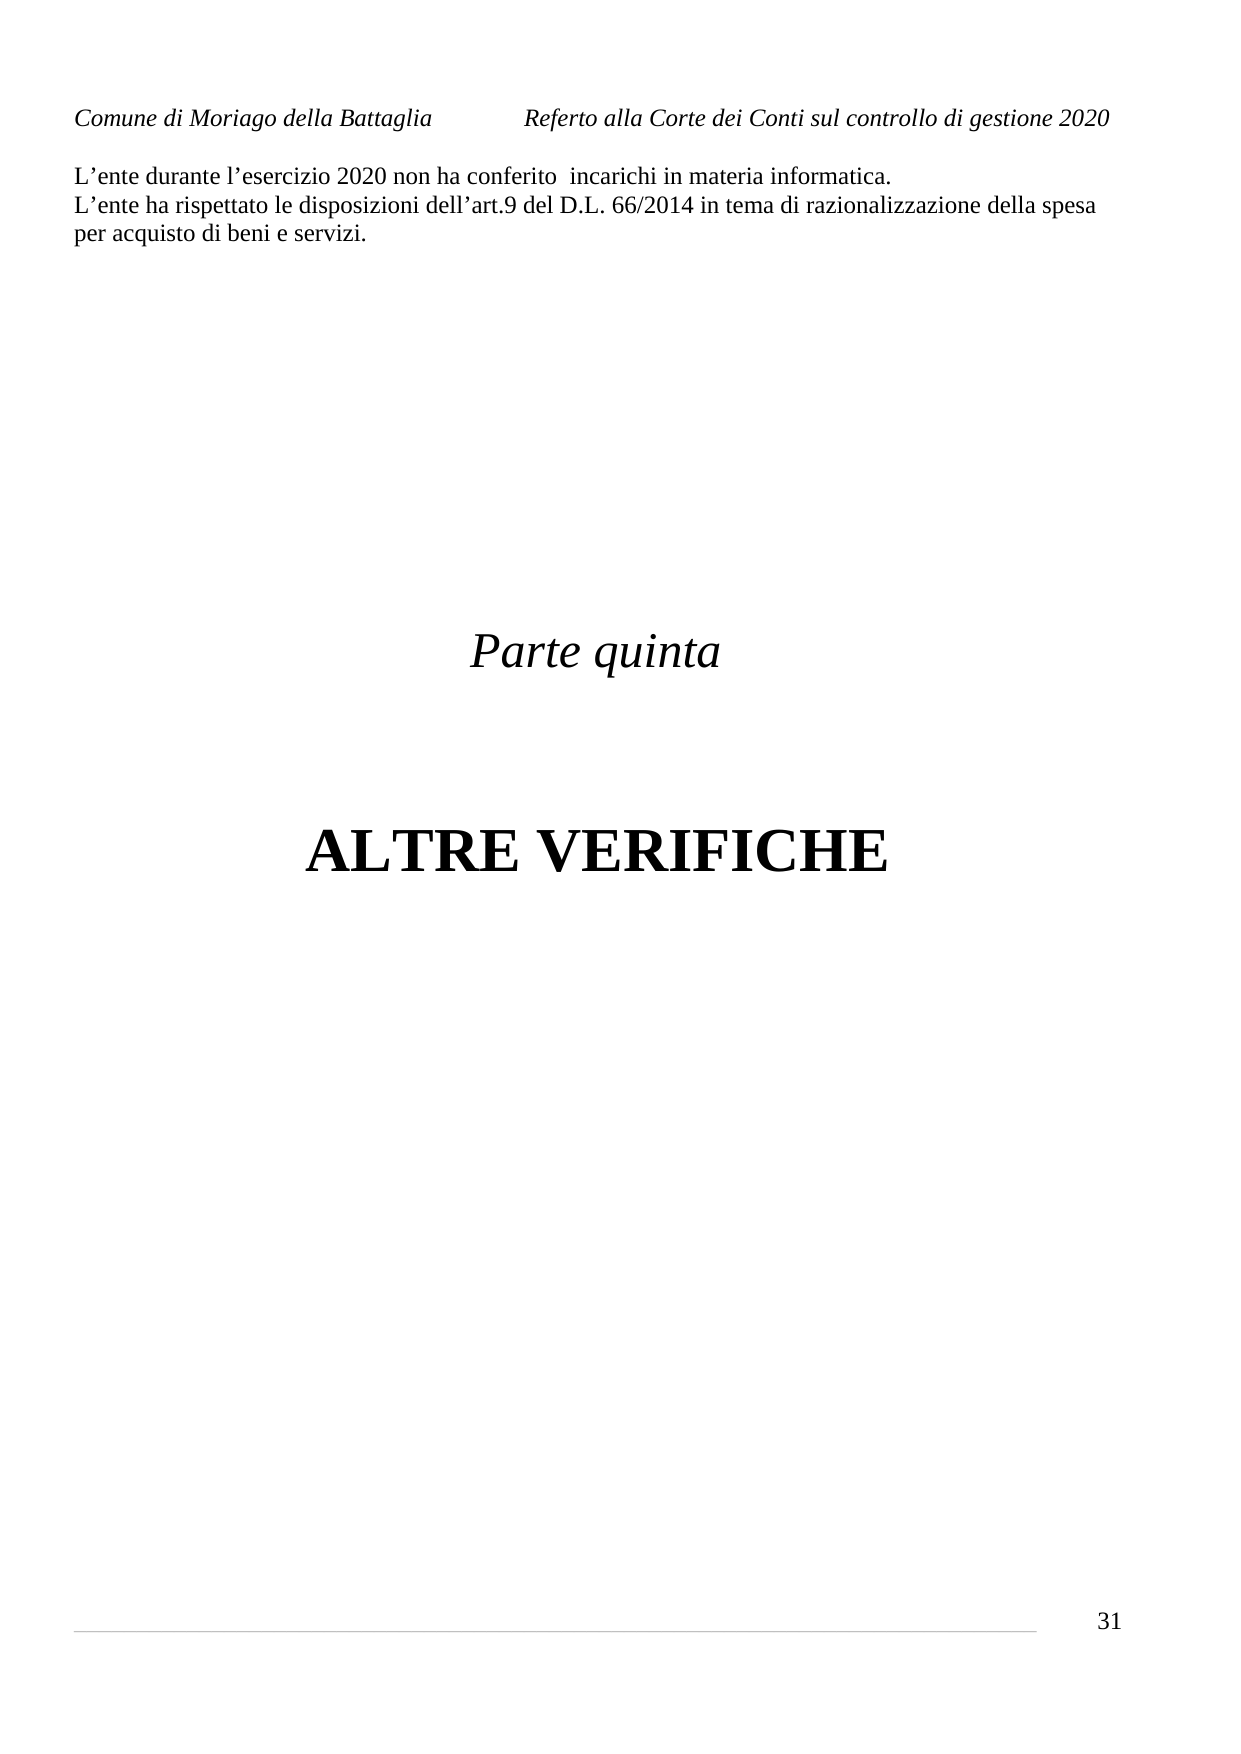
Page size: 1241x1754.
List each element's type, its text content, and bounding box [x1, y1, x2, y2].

text ALTRE VERIFICHE [74, 813, 1122, 884]
text L’ente ha rispettato le disposizioni dell’art.9 del D.L. 66/2014 in tema di razionalizzazione della spesa per acquisto di beni e servizi. [74, 190, 1122, 247]
text Parte quinta [74, 621, 1122, 678]
text L’ente durante l’esercizio 2020 non ha conferito incarichi in materia informatica. [74, 161, 1122, 190]
